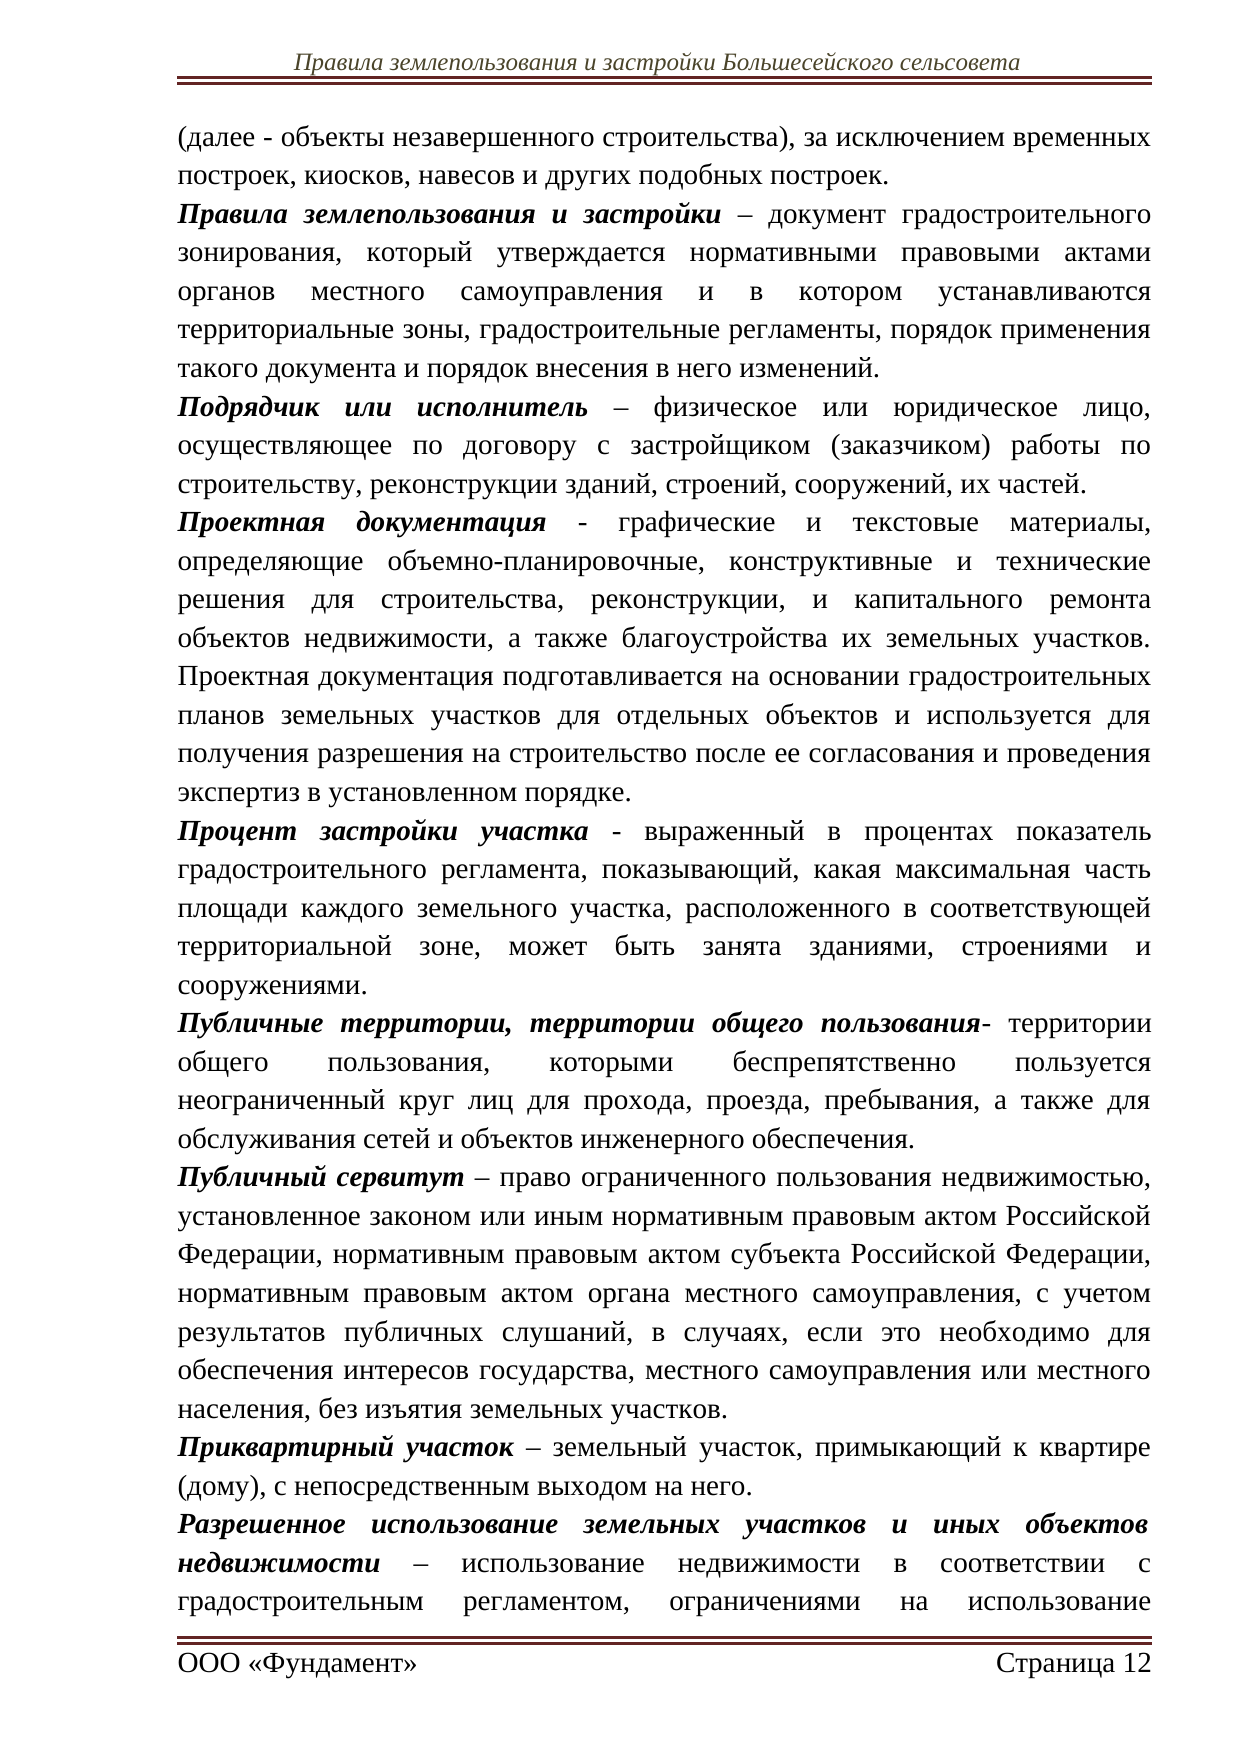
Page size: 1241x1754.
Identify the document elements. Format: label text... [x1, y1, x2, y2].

text (далее - объекты незавершенного строительства), за исключением временных построек, киосков, навесов и других подобных построек. [177, 119, 1152, 191]
text Разрешенное использование земельных участков и иных объектов недвижимости – использование недвижимости в соответствии с градостроительным регламентом, ограничениями на использование [177, 1506, 1152, 1617]
text Приквартирный участок – земельный участок, примыкающий к квартире (дому), с непосредственным выходом на него. [177, 1429, 1152, 1501]
text Публичный сервитут – право ограниченного пользования недвижимостью, установленное законом или иным нормативным правовым актом Российской Федерации, нормативным правовым актом субъекта Российской Федерации, нормативным правовым актом органа местного самоуправления, с учетом результатов публичных слушаний, в случаях, если это необходимо для обеспечения интересов государства, местного самоуправления или местного населения, без изъятия земельных участков. [177, 1159, 1152, 1424]
text Проектная документация - графические и текстовые материалы, определяющие объемно-планировочные, конструктивные и технические решения для строительства, реконструкции, и капитального ремонта объектов недвижимости, а также благоустройства их земельных участков. Проектная документация подготавливается на основании градостроительных планов земельных участков для отдельных объектов и используется для получения разрешения на строительство после ее согласования и проведения экспертиз в установленном порядке. [177, 504, 1152, 808]
text Подрядчик или исполнитель – физическое или юридическое лицо, осуществляющее по договору с застройщиком (заказчиком) работы по строительству, реконструкции зданий, строений, сооружений, их частей. [177, 389, 1152, 499]
text Процент застройки участка - выраженный в процентах показатель градостроительного регламента, показывающий, какая максимальная часть площади каждого земельного участка, расположенного в соответствующей территориальной зоне, может быть занята зданиями, строениями и сооружениями. [177, 813, 1152, 1000]
text Публичные территории, территории общего пользования- территории общего пользования, которыми беспрепятственно пользуется неограниченный круг лиц для прохода, проезда, пребывания, а также для обслуживания сетей и объектов инженерного обеспечения. [177, 1005, 1152, 1154]
text Правила землепользования и застройки – документ градостроительного зонирования, который утверждается нормативными правовыми актами органов местного самоуправления и в котором устанавливаются территориальные зоны, градостроительные регламенты, порядок применения такого документа и порядок внесения в него изменений. [177, 196, 1152, 384]
